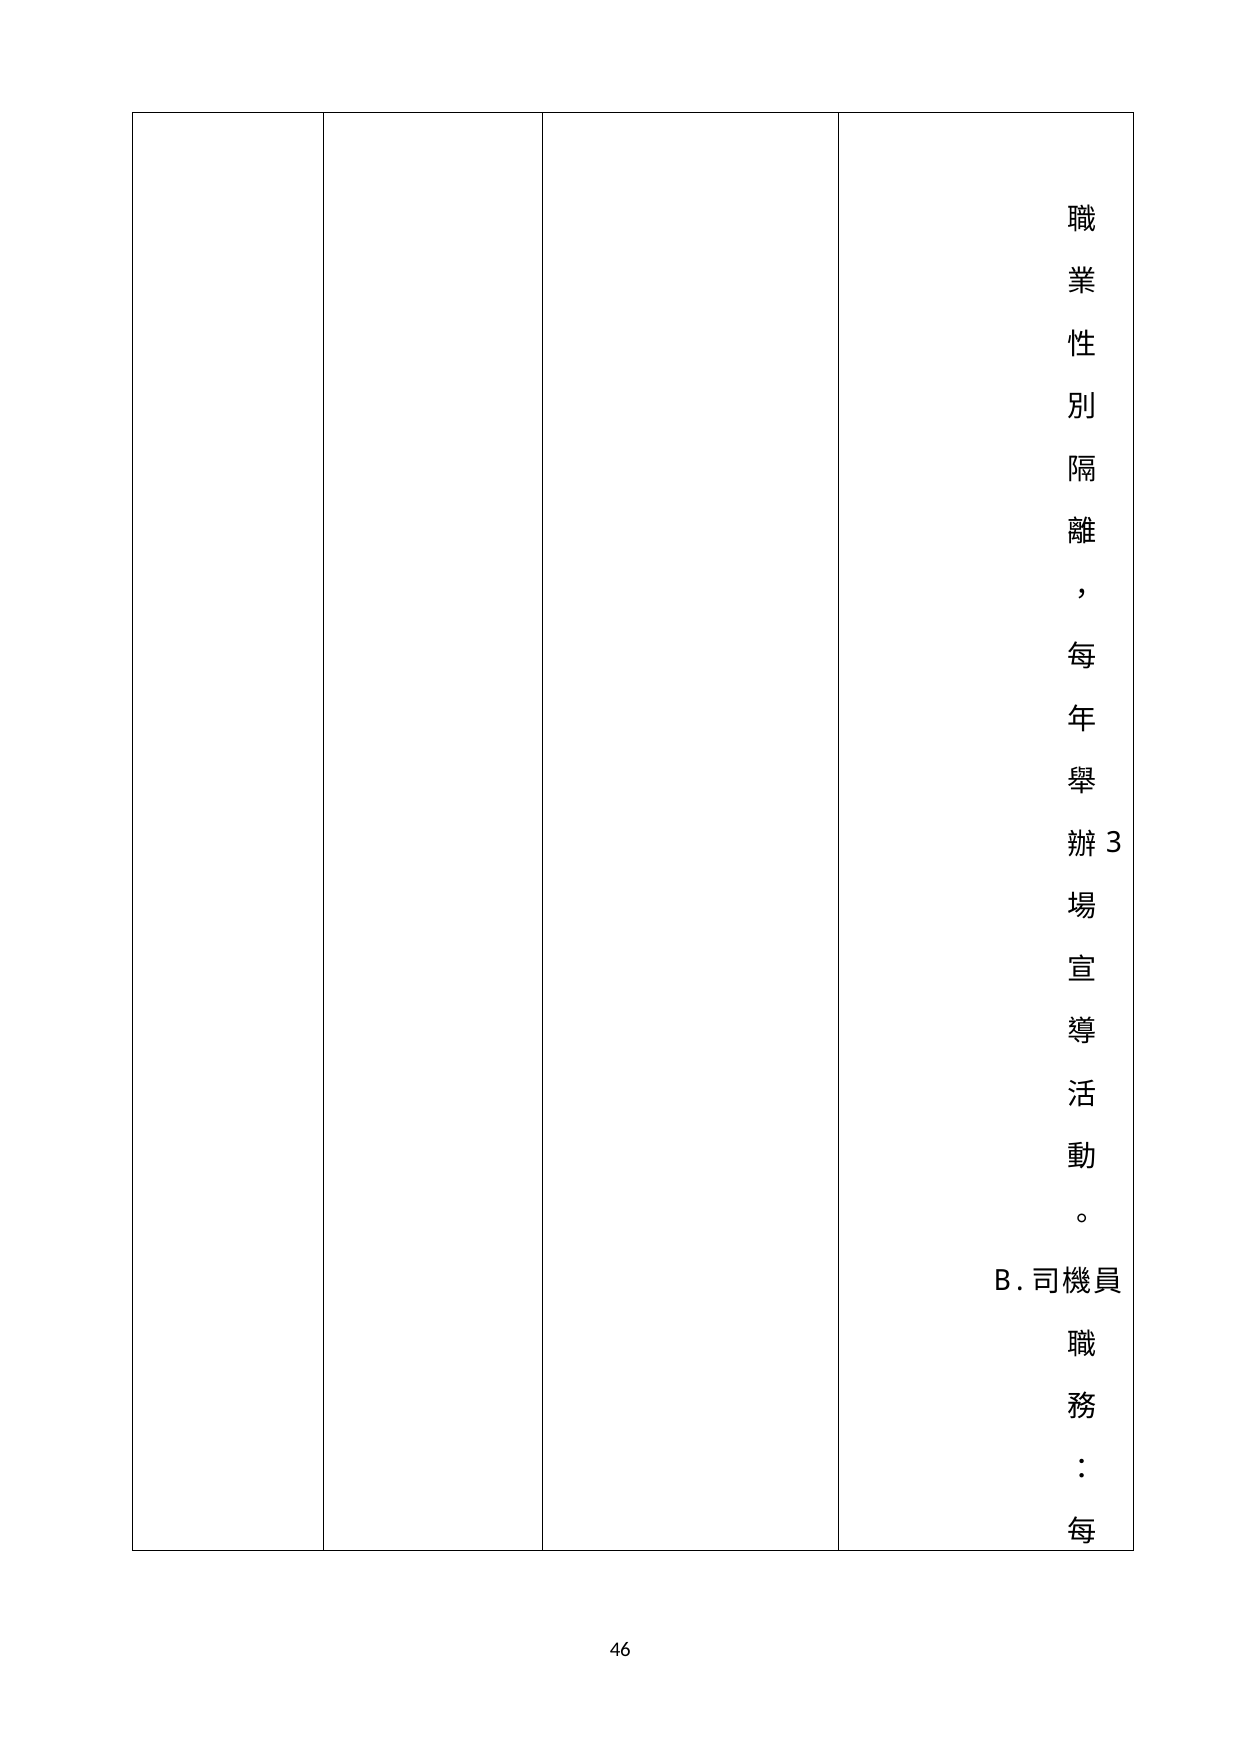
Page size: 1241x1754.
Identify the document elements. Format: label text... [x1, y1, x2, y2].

table_cell [133, 113, 323, 1550]
table_cell [543, 113, 838, 1550]
table_cell 針對轄管業者營造性別友善之職場之相關措施： 每2年辦理1次評鑑： 公路總局評鑑公路客運業者是否提供性別平等教育訓練課程(參訓對象含具決策權人員)、營造友善職場工作環境(含職務再設計)及檢視業者招募駕駛員是否有對性別加以限制。 民用航空局評鑑民航業者辦理性別意識培力專題演講及訓練課程、該局對決策權人員辦理有關訓練之完訓率、提供性別平等有關之服務措施，及「評估婚育或年齡較高的女性在航空運輸業是否有遭遇到相關限制或不友善之情況」等情形。 每年辦理1次評鑑： 觀光局辦理觀光遊樂業年度督導考核競賽，督導觀光遊樂業者落實營造性別友善職場的工作環境。 鐵道局評鑑高鐵公司辦理性別平等專題演講、相關訓練課程時數、提供性別平等之服務設施項目及數量。 航港局於辦理年度遊艇與動力小船駕駛訓練機構評鑑時，將「不同性別、年齡之設施設備完備者」納入評鑑內容，檢視各駕訓機構是否有提供女性參與遊艇與動力小船訓練之友善環境。 (3)每年對航商(具決策權人員)宣導：宣導性別平等議題：航港局拜訪航商時，於會中將性別平等列入討論議題，引導航商性別平等之觀念。 職務再設計： 中華郵政公司108年先就郵務士職務作業流程是否符合「性別友善」要求進行問卷調查，再據以擬定職務再設計相關計畫。 109年：各投遞單位均配置手推車供外出投遞使用，並配置一定數量手推車供局內搬運大型或重量較重郵件使用，配置率達100%。 110年：女性外勤人員四輪投遞運具，由手排改為自排比率達80%。 111年：女性外勤人員四輪投遞運具，由手排改為自排比率達100%。 臺鐵局108年將針對性別比例差異過大之職務進行分析，再據以訂定109年至111年關鍵績效指標(由各單位先行調查所屬各職務男女性人數，將任一性別比例少於該職務總人數5%之職務就流程或環境進行系統性盤點，最後分析檢討原因並研議改進策略)。 副站長職務：女性副站長占全體副站長人數比率每年成長1%、透過活動宣導副站長工作，使民眾瞭解職務不分性別，破除職業性別隔離，每年舉辦3場宣導活動。 司機員職務：每年製作1部宣導影片或1張海報於車廂或車站內宣導、改善女性司機員工作環境，以108年滿意度為基準，逐年增加5%。 [839, 113, 1133, 1550]
table_cell 針對轄管業者營造性別友善之職場之相關措施： 108-111年： 每2年辦理1次評鑑(109、111年)：公路總局、民用航空局 每年辦理1次評鑑：觀光局、鐵道局及航港局 每年對航商(具決策權人員)宣導：宣導性別平等議題至少1場次 職務再設計： 108年： 先就職務作業流程及整體工作環境進行系統性盤點與調查分析，再據以訂定109年至111年關鍵績效指標 [324, 113, 542, 1550]
